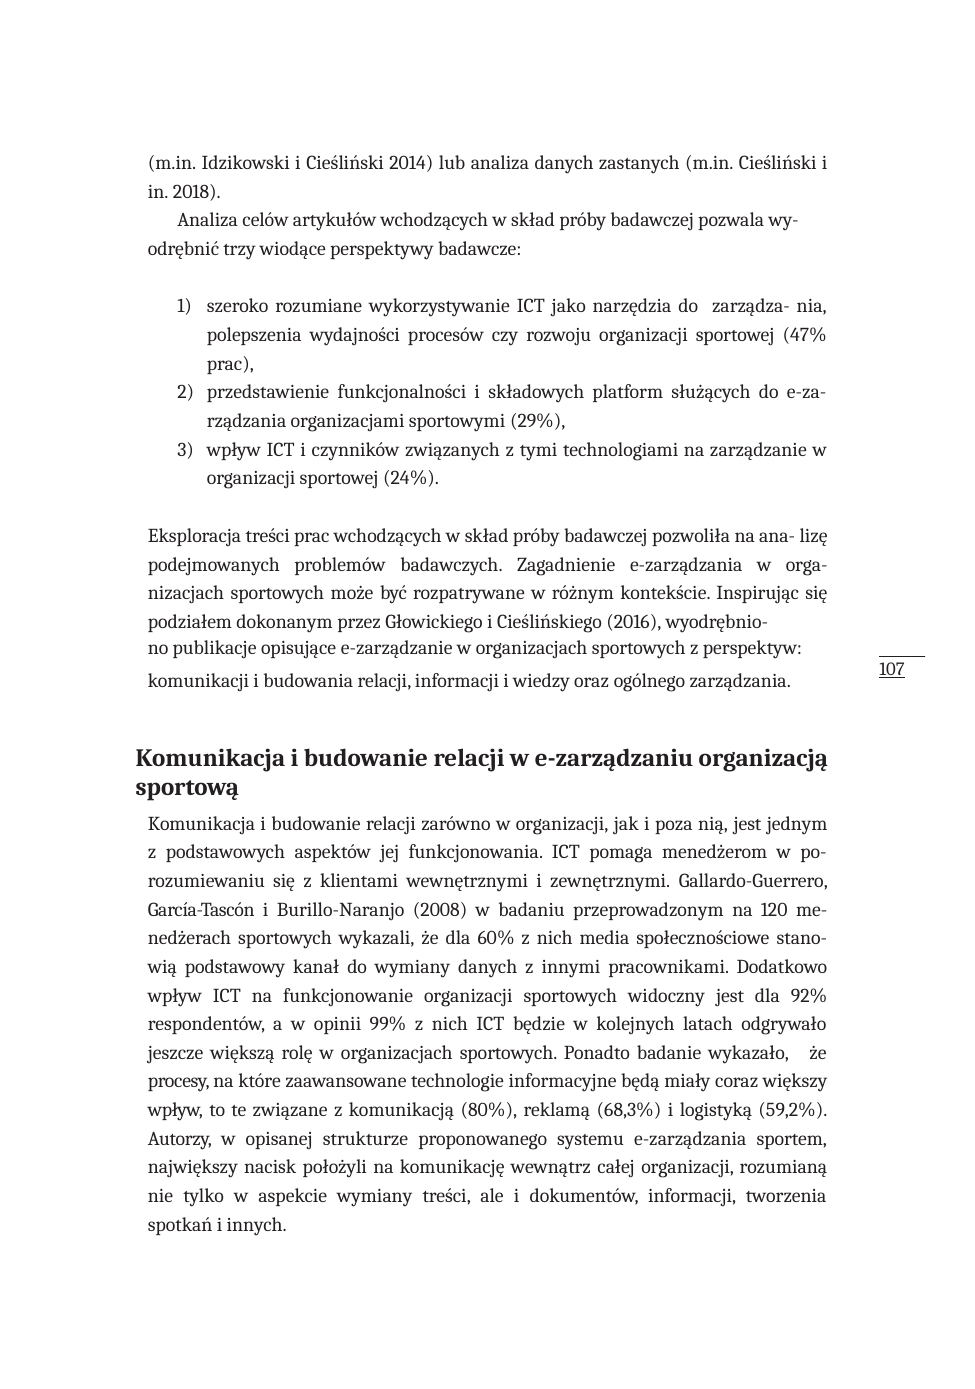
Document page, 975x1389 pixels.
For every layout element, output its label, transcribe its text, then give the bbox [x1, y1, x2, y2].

text Komunikacja i budowanie relacji zarówno w organizacji, jak i poza nią, jest jednym z podstawowych aspektów jej funkcjonowania. ICT pomaga menedżerom w po- rozumiewaniu się z klientami wewnętrznymi i zewnętrznymi. Gallardo-Guerrero, García-Tascón i Burillo-Naranjo (2008) w badaniu przeprowadzonym na 120 me- nedżerach sportowych wykazali, że dla 60% z nich media społecznościowe stano- wią podstawowy kanał do wymiany danych z innymi pracownikami. Dodatkowo wpływ ICT na funkcjonowanie organizacji sportowych widoczny jest dla 92% respondentów, a w opinii 99% z nich ICT będzie w kolejnych latach odgrywało jeszcze większą rolę w organizacjach sportowych. Ponadto badanie wykazało, że procesy, na które zaawansowane technologie informacyjne będą miały coraz większy wpływ, to te związane z komunikacją (80%), reklamą (68,3%) i logistyką (59,2%). Autorzy, w opisanej strukturze proponowanego systemu e-zarządzania sportem, największy nacisk położyli na komunikację wewnątrz całej organizacji, rozumianą nie tylko w aspekcie wymiany treści, ale i dokumentów, informacji, tworzenia spotkań i innych. [148, 812, 828, 1236]
subtitle Komunikacja i budowanie relacji w e-zarządzaniu organizacją sportową [135, 743, 835, 802]
text (m.in. Idzikowski i Cieśliński 2014) lub analiza danych zastanych (m.in. Cieśliński i in. 2018). [148, 152, 828, 203]
text no publikacje opisujące e-zarządzanie w organizacjach sportowych z perspektyw: [148, 639, 933, 658]
text komunikacji i budowania relacji, informacji i wiedzy oraz ogólnego zarządzania. 107 [148, 659, 933, 693]
list przedstawienie funkcjonalności i składowych platform służących do e-za- rządzania organizacjami sportowymi (29%), [177, 381, 828, 432]
text Eksploracja treści prac wchodzących w skład próby badawczej pozwoliła na ana- lizę podejmowanych problemów badawczych. Zagadnienie e-zarządzania w orga- nizacjach sportowych może być rozpatrywane w różnym kontekście. Inspirując się podziałem dokonanym przez Głowickiego i Cieślińskiego (2016), wyodrębnio- [148, 524, 828, 633]
text Analiza celów artykułów wchodzących w skład próby badawczej pozwala wy- odrębnić trzy wiodące perspektywy badawcze: [148, 209, 835, 260]
list szeroko rozumiane wykorzystywanie ICT jako narzędzia do zarządza- nia, polepszenia wydajności procesów czy rozwoju organizacji sportowej (47% prac), [177, 295, 828, 375]
list wpływ ICT i czynników związanych z tymi technologiami na zarządzanie w organizacji sportowej (24%). [177, 438, 828, 490]
